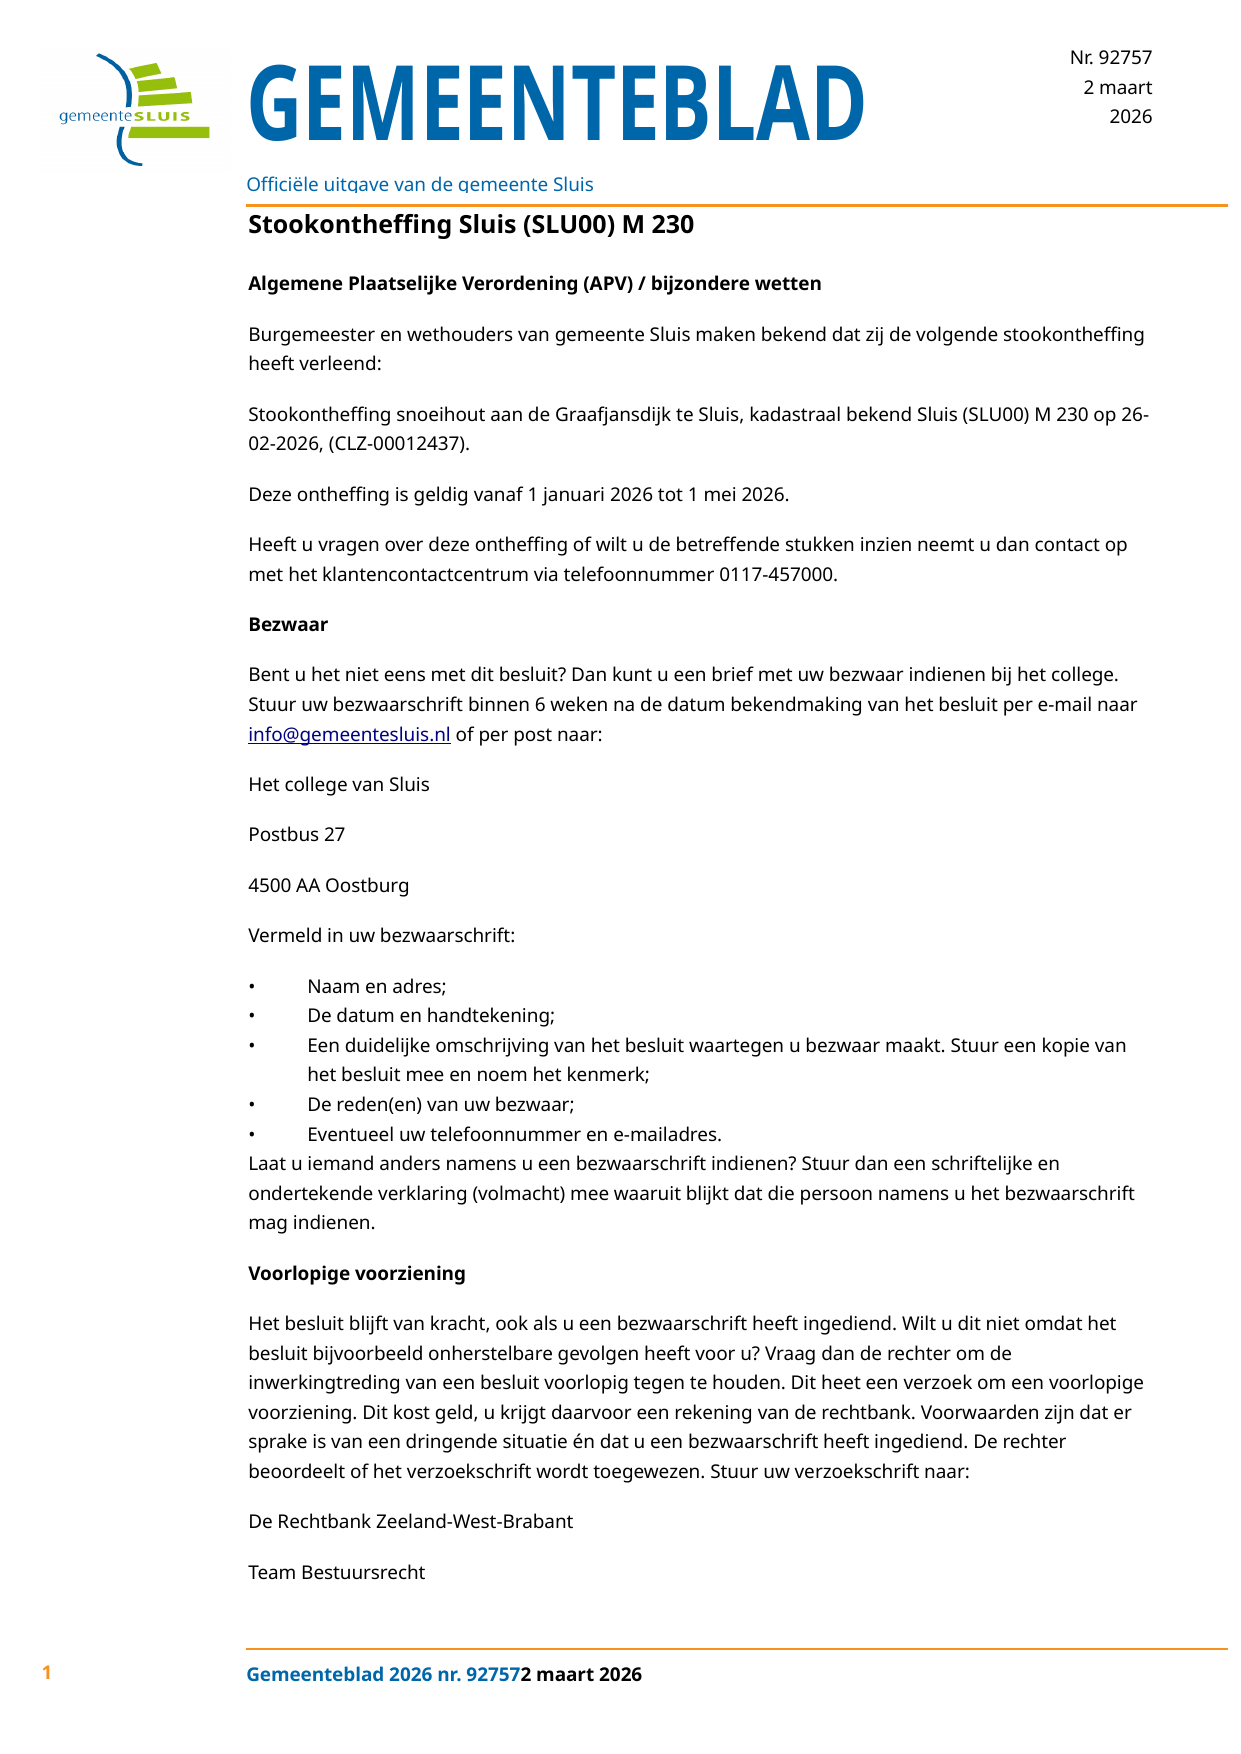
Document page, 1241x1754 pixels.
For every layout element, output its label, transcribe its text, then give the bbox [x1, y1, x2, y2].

text Laat u iemand anders namens u een bezwaarschrift indienen? Stuur dan een schriftelijke en ondertekende verklaring (volmacht) mee waaruit blijkt dat die persoon namens u het bezwaarschrift mag indienen. [248, 1150, 1152, 1235]
text Deze ontheffing is geldig vanaf 1 januari 2026 tot 1 mei 2026. [248, 481, 1152, 506]
text De Rechtbank Zeeland-West-Brabant [248, 1509, 1152, 1534]
text 4500 AA Oostburg [248, 872, 1152, 898]
text Stookontheffing Sluis (SLU00) M 230 [248, 207, 1152, 241]
text Bent u het niet eens met dit besluit? Dan kunt u een brief met uw bezwaar indienen bij het college. Stuur uw bezwaarschrift binnen 6 weken na de datum bekendmaking van het besluit per e-mail naar info@gemeentesluis.nl of per post naar: [248, 662, 1152, 746]
list Een duidelijke omschrijving van het besluit waartegen u bezwaar maakt. Stuur een kopie van het besluit mee en noem het kenmerk; [248, 1032, 1152, 1087]
text Burgemeester en wethouders van gemeente Sluis maken bekend dat zij de volgende stookontheffing heeft verleend: [248, 321, 1152, 376]
list Naam en adres; [248, 973, 1152, 998]
list Eventueel uw telefoonnummer en e-mailadres. [248, 1121, 1152, 1146]
text Postbus 27 [248, 822, 1152, 847]
text Bezwaar [248, 611, 1152, 637]
text Vermeld in uw bezwaarschrift: [248, 922, 1152, 948]
list De reden(en) van uw bezwaar; [248, 1091, 1152, 1117]
text Het besluit blijft van kracht, ook als u een bezwaarschrift heeft ingediend. Wilt u dit niet omdat het besluit bijvoorbeeld onherstelbare gevolgen heeft voor u? Vraag dan de rechter om de inwerkingtreding van een besluit voorlopig tegen te houden. Dit heet een verzoek om een voorlopige voorziening. Dit kost geld, u krijgt daarvoor een rekening van de rechtbank. Voorwaarden zijn dat er sprake is van een dringende situatie én dat u een bezwaarschrift heeft ingediend. De rechter beoordeelt of het verzoekschrift wordt toegewezen. Stuur uw verzoekschrift naar: [248, 1310, 1152, 1484]
text Algemene Plaatselijke Verordening (APV) / bijzondere wetten [248, 270, 1152, 296]
text Stookontheffing snoeihout aan de Graafjansdijk te Sluis, kadastraal bekend Sluis (SLU00) M 230 op 26-02-2026, (CLZ-00012437). [248, 401, 1152, 456]
text Team Bestuursrecht [248, 1559, 1152, 1585]
text Het college van Sluis [248, 771, 1152, 797]
text Voorlopige voorziening [248, 1260, 1152, 1286]
list De datum en handtekening; [248, 1002, 1152, 1028]
picture [41, 47, 231, 172]
text Heeft u vragen over deze ontheffing of wilt u de betreffende stukken inzien neemt u dan contact op met het klantencontactcentrum via telefoonnummer 0117-457000. [248, 531, 1152, 586]
